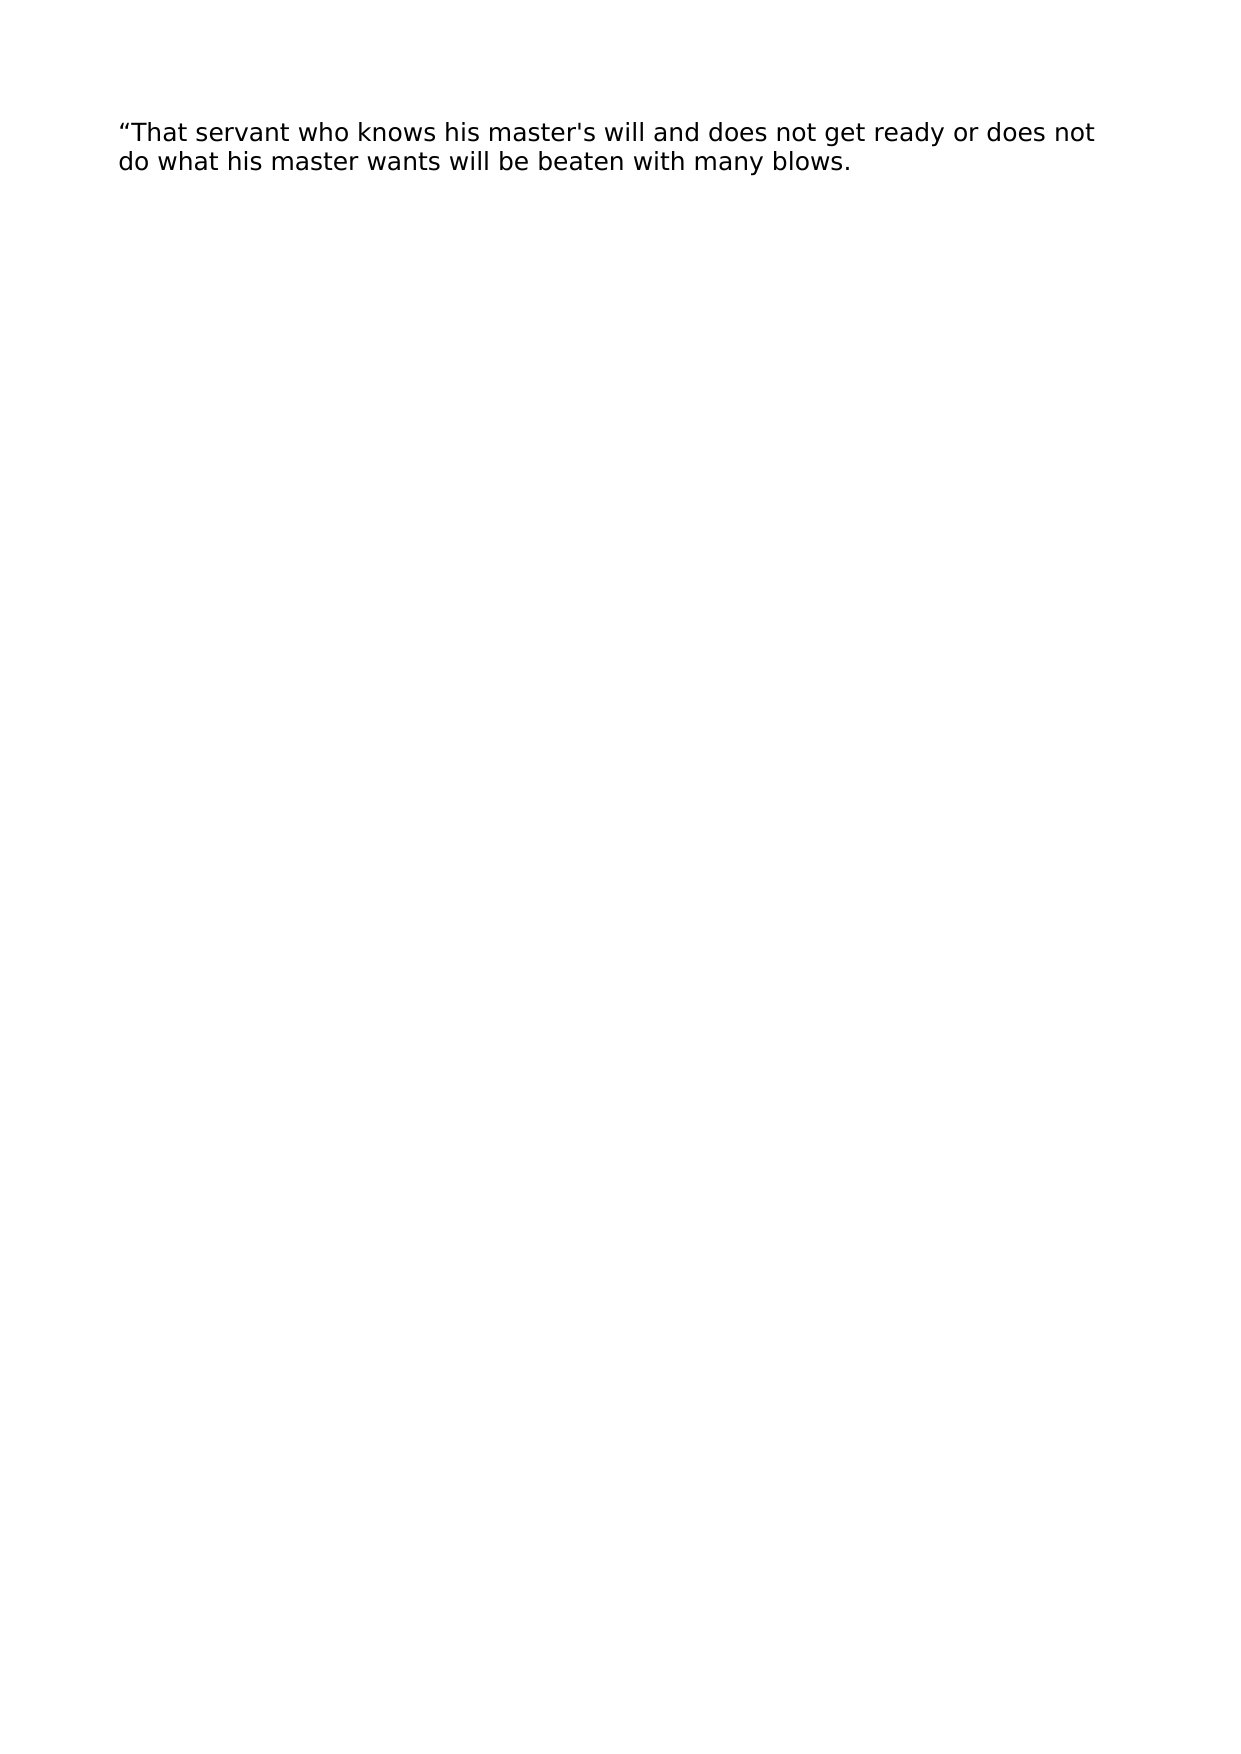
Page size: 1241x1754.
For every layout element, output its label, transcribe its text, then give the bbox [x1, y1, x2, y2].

text “That servant who knows his master's will and does not get ready or does not do what his master wants will be beaten with many blows. [118, 118, 1122, 176]
